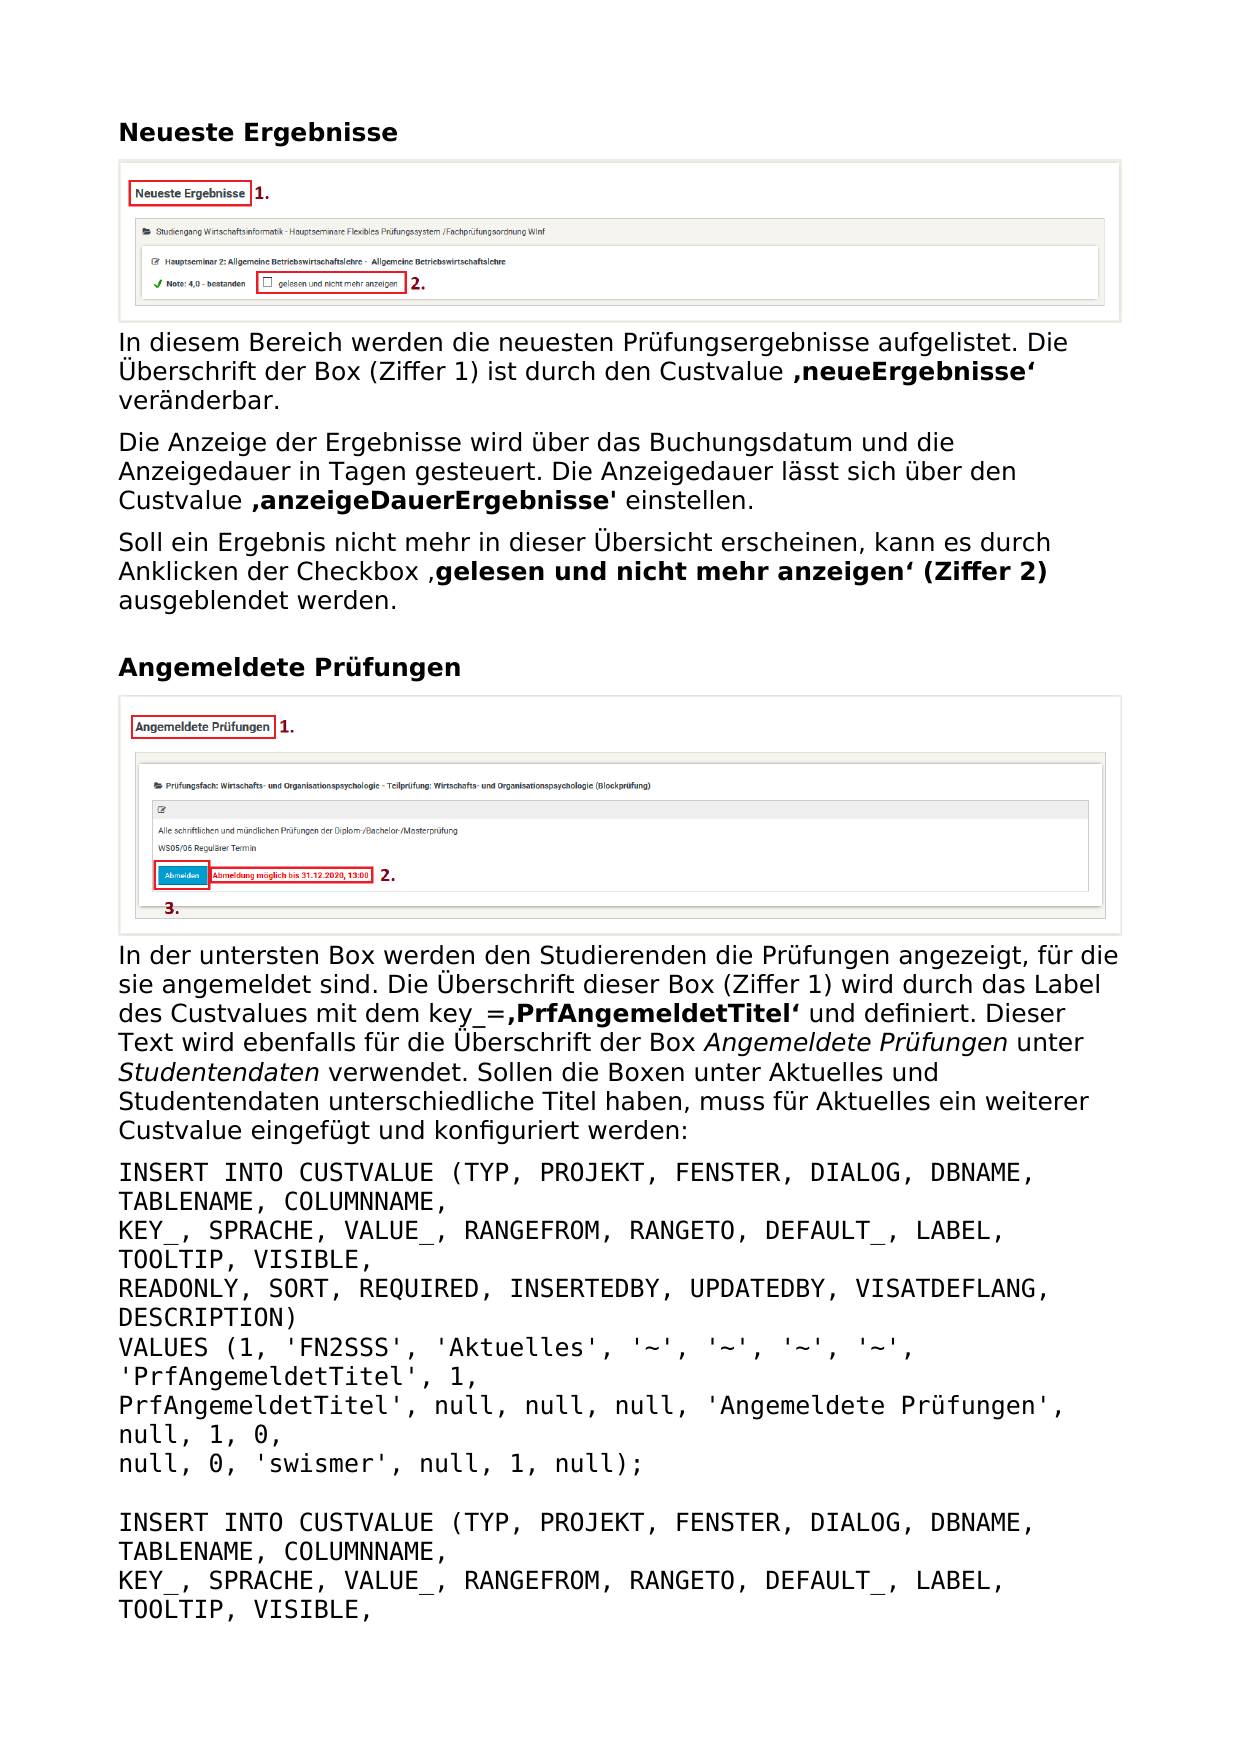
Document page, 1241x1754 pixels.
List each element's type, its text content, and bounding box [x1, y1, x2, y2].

subtitle Angemeldete Prüfungen [118, 653, 1122, 682]
text INSERT INTO CUSTVALUE (TYP, PROJEKT, FENSTER, DIALOG, DBNAME, TABLENAME, COLUMNNAME, KEY_, SPRACHE, VALUE_, RANGEFROM, RANGETO, DEFAULT_, LABEL, TOOLTIP, VISIBLE, READONLY, SORT, REQUIRED, INSERTEDBY, UPDATEDBY, VISATDEFLANG, DESCRIPTION) VALUES (1, 'FN2SSS', 'Aktuelles', '~', '~', '~', '~', 'PrfAngemeldetTitel', 1, PrfAngemeldetTitel', null, null, null, 'Angemeldete Prüfungen', null, 1, 0, null, 0, 'swismer', null, 1, null); INSERT INTO CUSTVALUE (TYP, PROJEKT, FENSTER, DIALOG, DBNAME, TABLENAME, COLUMNNAME, KEY_, SPRACHE, VALUE_, RANGEFROM, RANGETO, DEFAULT_, LABEL, TOOLTIP, VISIBLE, [118, 1158, 1122, 1624]
subtitle Neueste Ergebnisse [118, 118, 1122, 147]
text In der untersten Box werden den Studierenden die Prüfungen angezeigt, für die sie angemeldet sind. Die Überschrift dieser Box (Ziffer 1) wird durch das Label des Custvalues mit dem key_=‚PrfAngemeldetTitel‘ und definiert. Dieser Text wird ebenfalls für die Überschrift der Box Angemeldete Prüfungen unter Studentendaten verwendet. Sollen die Boxen unter Aktuelles und Studentendaten unterschiedliche Titel haben, muss für Aktuelles ein weiterer Custvalue eingefügt und konfiguriert werden: [118, 936, 1122, 1145]
text Soll ein Ergebnis nicht mehr in dieser Übersicht erscheinen, kann es durch Anklicken der Checkbox ‚gelesen und nicht mehr anzeigen‘ (Ziffer 2) ausgeblendet werden. [118, 528, 1122, 616]
picture [118, 159, 1123, 323]
text In diesem Bereich werden die neuesten Prüfungsergebnisse aufgelistet. Die Überschrift der Box (Ziffer 1) ist durch den Custvalue ‚neueErgebnisse‘ veränderbar. [118, 323, 1122, 416]
picture [118, 695, 1123, 936]
text Die Anzeige der Ergebnisse wird über das Buchungsdatum und die Anzeigedauer in Tagen gesteuert. Die Anzeigedauer lässt sich über den Custvalue ‚anzeigeDauerErgebnisse' einstellen. [118, 428, 1122, 516]
